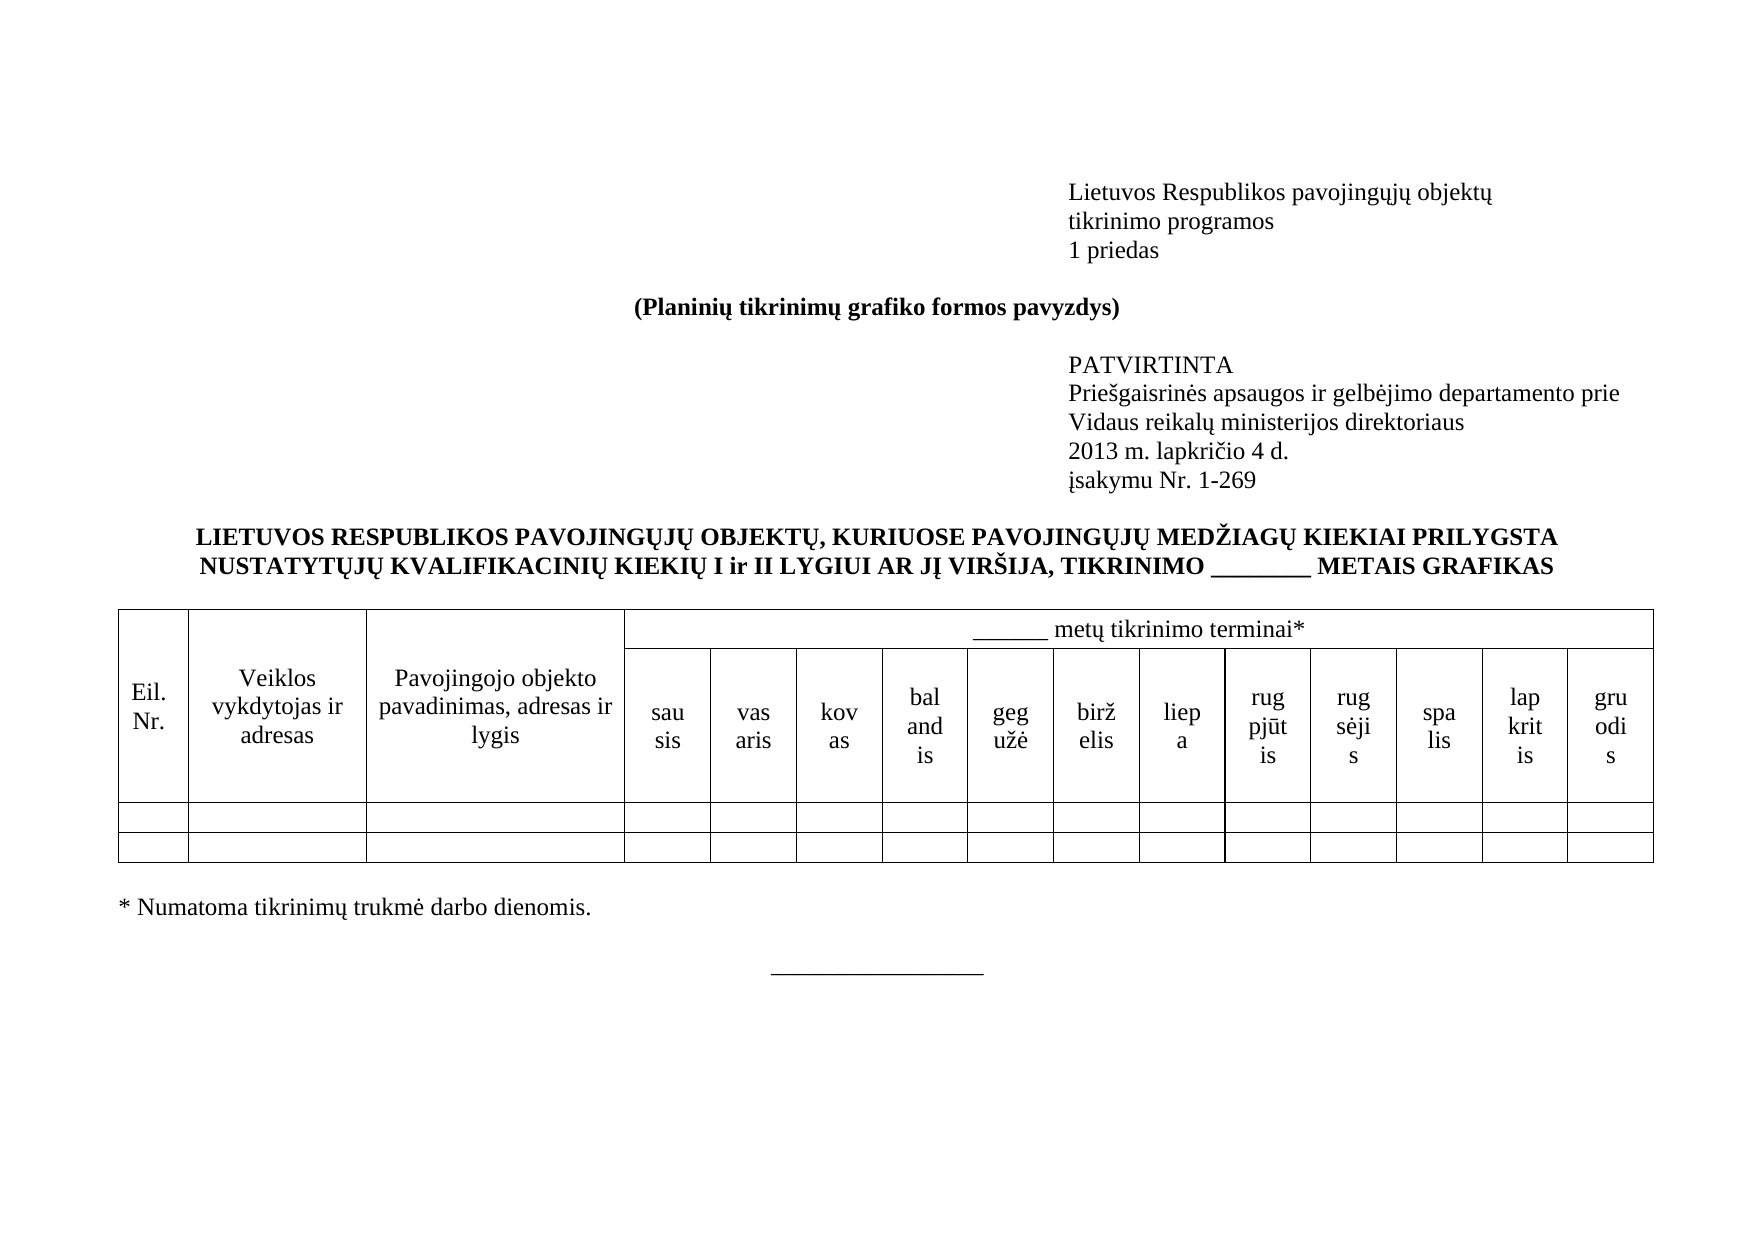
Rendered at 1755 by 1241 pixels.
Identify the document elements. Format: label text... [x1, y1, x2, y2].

table_cell [189, 833, 366, 862]
table_header Eil. Nr. [119, 610, 188, 802]
table_cell [1140, 833, 1224, 862]
table_cell vasaris [711, 649, 796, 802]
table_cell [1483, 803, 1567, 832]
table_cell [1311, 803, 1396, 832]
table_cell [1397, 833, 1482, 862]
table_header Veiklos vykdytojas ir adresas [189, 610, 366, 802]
text 2013 m. lapkričio 4 d. [1068, 436, 1636, 465]
table_cell [119, 803, 188, 832]
table_cell [1568, 833, 1653, 862]
table_cell [1054, 833, 1139, 862]
table_cell balandis [883, 649, 967, 802]
table_header ______ metų tikrinimo terminai* [625, 610, 1653, 648]
table_cell rugsėjis [1311, 649, 1396, 802]
table_cell [1226, 833, 1310, 862]
table_cell [1226, 803, 1310, 832]
table_cell lapkritis [1483, 649, 1567, 802]
table_cell [625, 833, 710, 862]
table_cell [797, 803, 882, 832]
table_cell rugpjūtis [1226, 649, 1310, 802]
table_header Pavojingojo objekto pavadinimas, adresas ir lygis [367, 610, 624, 802]
table_cell [1568, 803, 1653, 832]
table_cell [1311, 833, 1396, 862]
table_cell [797, 833, 882, 862]
table_cell [1140, 803, 1224, 832]
text * Numatoma tikrinimų trukmė darbo dienomis. [118, 892, 1636, 920]
table_cell [968, 833, 1053, 862]
text LIETUVOS RESPUBLIKOS PAVOJINGŲJŲ OBJEKTŲ, KURIUOSE PAVOJINGŲJŲ MEDŽIAGŲ KIEKIAI PRILYGSTA NUSTATYTŲJŲ KVALIFIKACINIŲ KIEKIŲ I ir II LYGIUI AR JĮ VIRŠIJA, TIKRINIMO ________ METAIS GRAFIKAS [118, 522, 1636, 580]
text (Planinių tikrinimų grafiko formos pavyzdys) [118, 292, 1636, 321]
table_cell birželis [1054, 649, 1139, 802]
text _________________ [118, 949, 1636, 978]
table_cell gruodis [1568, 649, 1653, 802]
table_cell [119, 833, 188, 862]
table_cell spalis [1397, 649, 1482, 802]
text Lietuvos Respublikos pavojingųjų objektų [1068, 177, 1636, 206]
table_cell [711, 833, 796, 862]
text PATVIRTINTA [1068, 350, 1636, 378]
table_cell gegužė [968, 649, 1053, 802]
table_cell [625, 803, 710, 832]
text Priešgaisrinės apsaugos ir gelbėjimo departamento prie Vidaus reikalų ministerijos direktoriaus [1068, 378, 1636, 436]
table_cell sausis [625, 649, 710, 802]
table_cell kovas [797, 649, 882, 802]
table_cell liepa [1140, 649, 1224, 802]
table_cell [883, 803, 967, 832]
text tikrinimo programos [1068, 206, 1636, 235]
table_cell [1397, 803, 1482, 832]
table_cell [189, 803, 366, 832]
table_cell [711, 803, 796, 832]
table_cell [1483, 833, 1567, 862]
table_cell [968, 803, 1053, 832]
text 1 priedas [1068, 235, 1636, 263]
table_cell [367, 833, 624, 862]
table_cell [883, 833, 967, 862]
table_cell [367, 803, 624, 832]
table_cell [1054, 803, 1139, 832]
text įsakymu Nr. 1-269 [1068, 465, 1636, 493]
